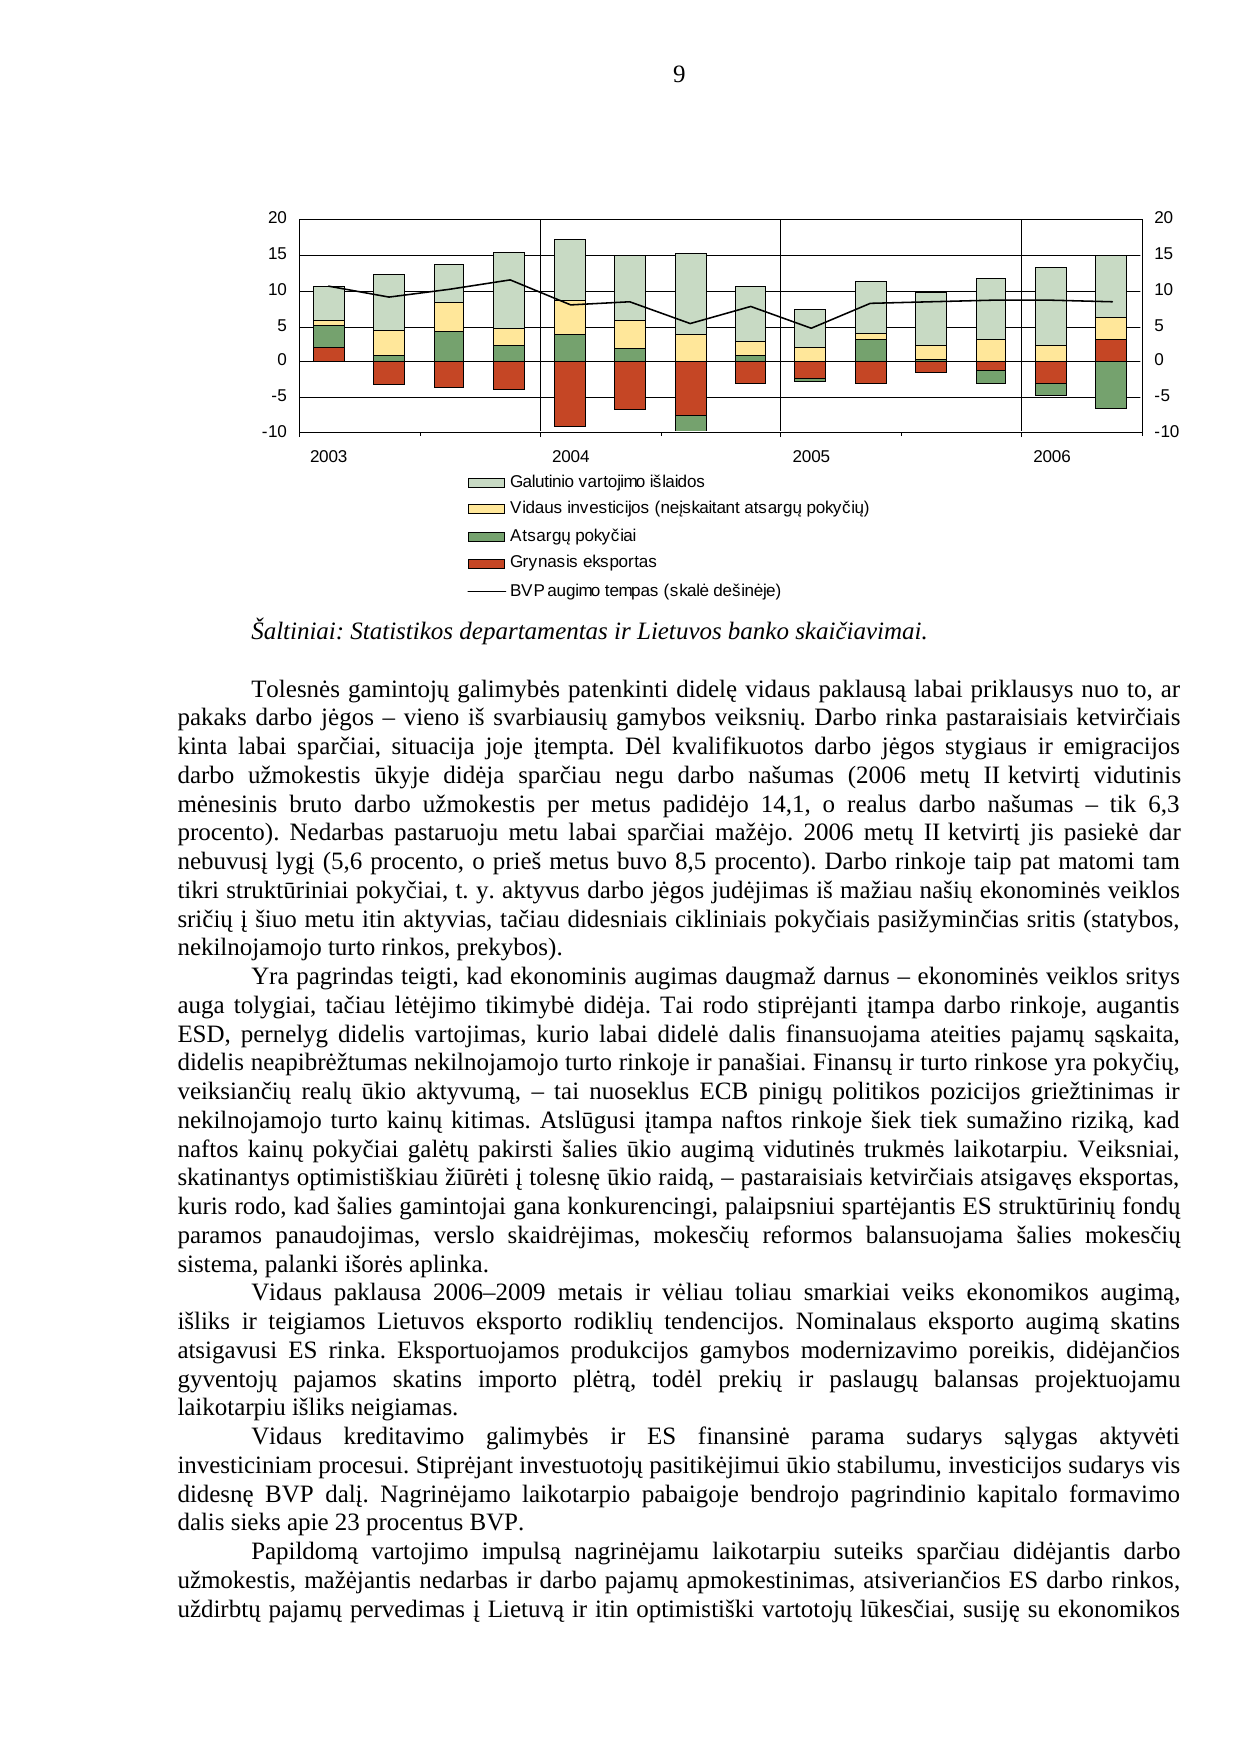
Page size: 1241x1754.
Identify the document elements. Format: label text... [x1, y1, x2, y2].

text Vidaus paklausa 2006–2009 metais ir vėliau toliau smarkiai veiks ekonomikos augimą, išliks ir teigiamos Lietuvos eksporto rodiklių tendencijos. Nominalaus eksporto augimą skatins atsigavusi ES rinka. Eksportuojamos produkcijos gamybos modernizavimo poreikis, didėjančios gyventojų pajamos skatins importo plėtrą, todėl prekių ir paslaugų balansas projektuojamu laikotarpiu išliks neigiamas. [177, 1277, 1181, 1421]
text Tolesnės gamintojų galimybės patenkinti didelę vidaus paklausą labai priklausys nuo to, ar pakaks darbo jėgos – vieno iš svarbiausių gamybos veiksnių. Darbo rinka pastaraisiais ketvirčiais kinta labai sparčiai, situacija joje įtempta. Dėl kvalifikuotos darbo jėgos stygiaus ir emigracijos darbo užmokestis ūkyje didėja sparčiau negu darbo našumas (2006 metų II ketvirtį vidutinis mėnesinis bruto darbo užmokestis per metus padidėjo 14,1, o realus darbo našumas – tik 6,3 procento). Nedarbas pastaruoju metu labai sparčiai mažėjo. 2006 metų II ketvirtį jis pasiekė dar nebuvusį lygį (5,6 procento, o prieš metus buvo 8,5 procento). Darbo rinkoje taip pat matomi tam tikri struktūriniai pokyčiai, t. y. aktyvus darbo jėgos judėjimas iš mažiau našių ekonominės veiklos sričių į šiuo metu itin aktyvias, tačiau didesniais cikliniais pokyčiais pasižyminčias sritis (statybos, nekilnojamojo turto rinkos, prekybos). [177, 674, 1181, 961]
text Yra pagrindas teigti, kad ekonominis augimas daugmaž darnus – ekonominės veiklos sritys auga tolygiai, tačiau lėtėjimo tikimybė didėja. Tai rodo stiprėjanti įtampa darbo rinkoje, augantis ESD, pernelyg didelis vartojimas, kurio labai didelė dalis finansuojama ateities pajamų sąskaita, didelis neapibrėžtumas nekilnojamojo turto rinkoje ir panašiai. Finansų ir turto rinkose yra pokyčių, veiksiančių realų ūkio aktyvumą, – tai nuoseklus ECB pinigų politikos pozicijos griežtinimas ir nekilnojamojo turto kainų kitimas. Atslūgusi įtampa naftos rinkoje šiek tiek sumažino riziką, kad naftos kainų pokyčiai galėtų pakirsti šalies ūkio augimą vidutinės trukmės laikotarpiu. Veiksniai, skatinantys optimistiškiau žiūrėti į tolesnę ūkio raidą, – pastaraisiais ketvirčiais atsigavęs eksportas, kuris rodo, kad šalies gamintojai gana konkurencingi, palaipsniui spartėjantis ES struktūrinių fondų paramos panaudojimas, verslo skaidrėjimas, mokesčių reformos balansuojama šalies mokesčių sistema, palanki išorės aplinka. [177, 961, 1181, 1277]
text Vidaus kreditavimo galimybės ir ES finansinė parama sudarys sąlygas aktyvėti investiciniam procesui. Stiprėjant investuotojų pasitikėjimui ūkio stabilumu, investicijos sudarys vis didesnę BVP dalį. Nagrinėjamo laikotarpio pabaigoje bendrojo pagrindinio kapitalo formavimo dalis sieks apie 23 procentus BVP. [177, 1421, 1181, 1536]
text Papildomą vartojimo impulsą nagrinėjamu laikotarpiu suteiks sparčiau didėjantis darbo užmokestis, mažėjantis nedarbas ir darbo pajamų apmokestinimas, atsiveriančios ES darbo rinkos, uždirbtų pajamų pervedimas į Lietuvą ir itin optimistiški vartotojų lūkesčiai, susiję su ekonomikos [177, 1536, 1181, 1622]
text Šaltiniai: Statistikos departamentas ir Lietuvos banko skaičiavimai. [177, 616, 1181, 645]
